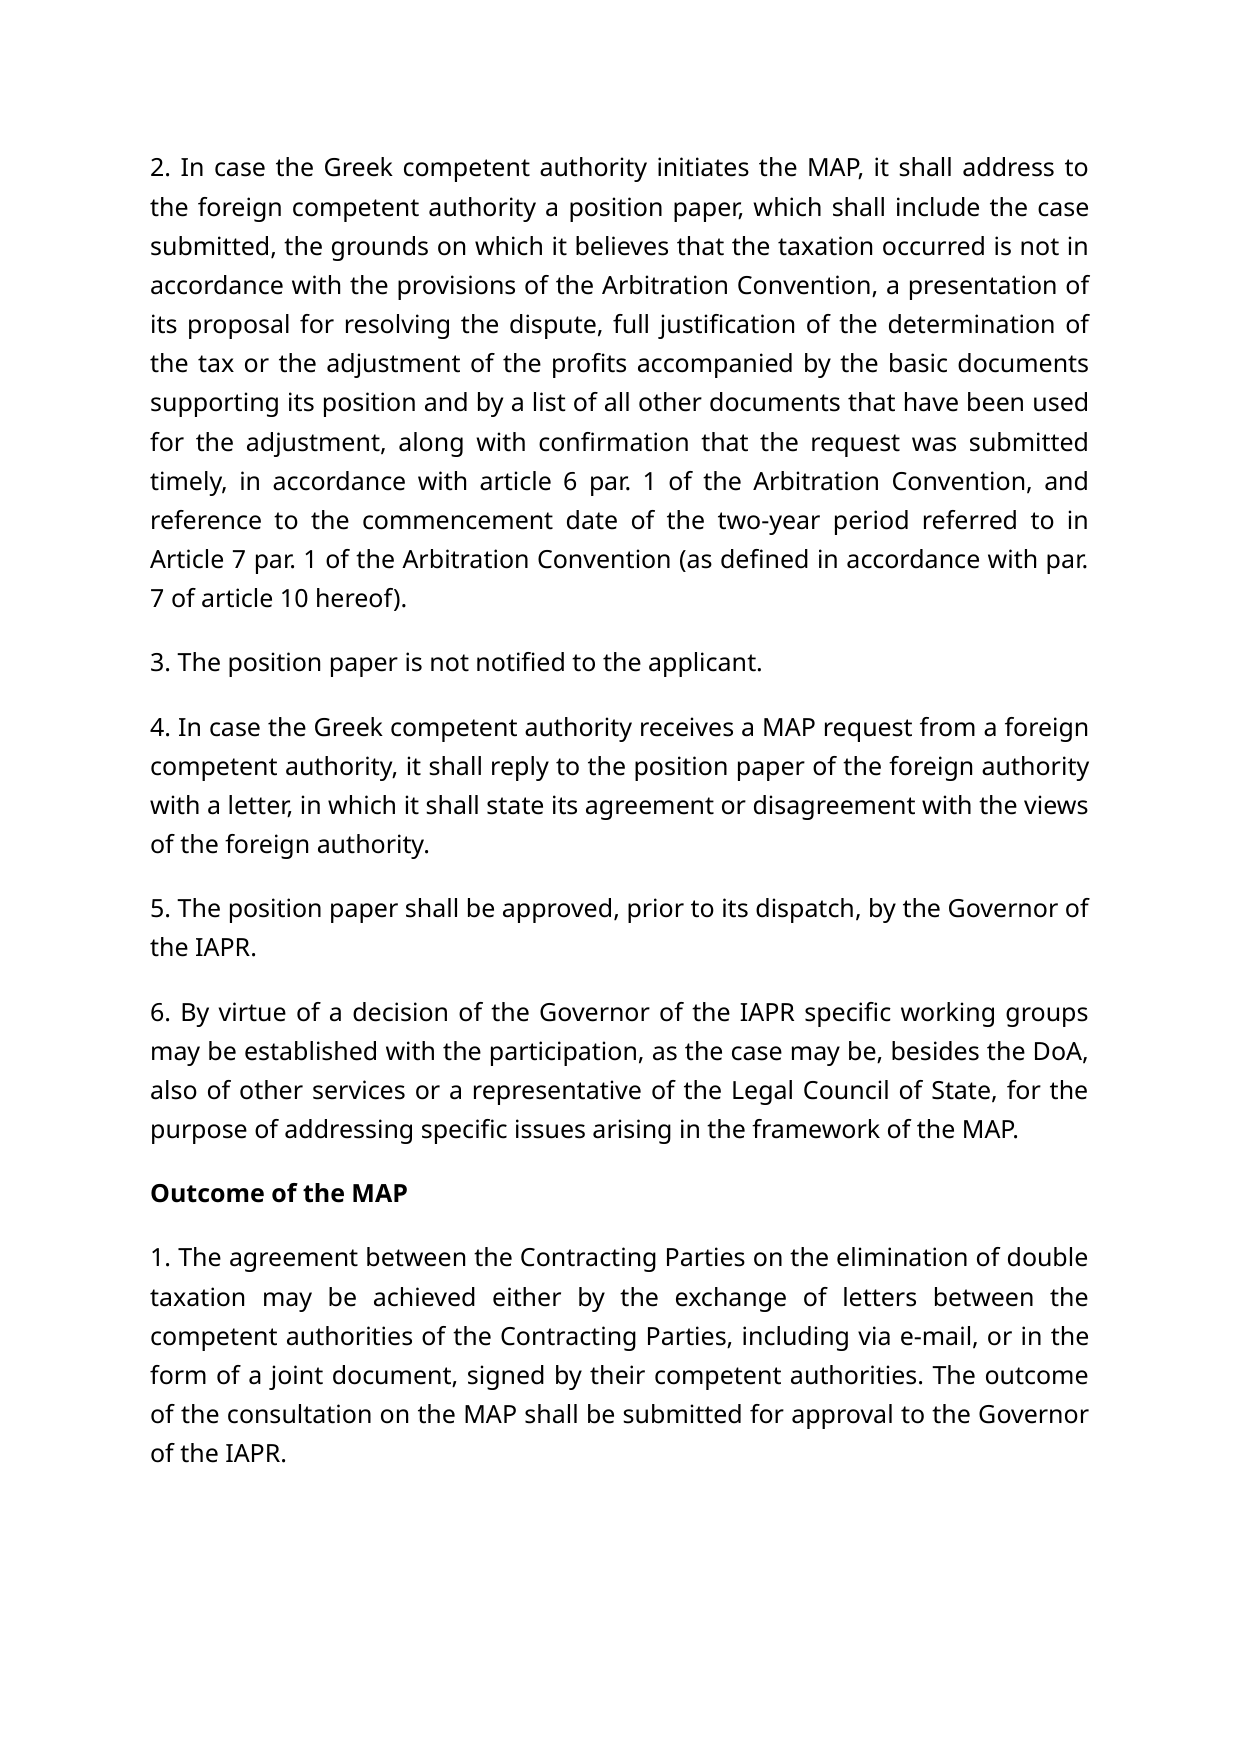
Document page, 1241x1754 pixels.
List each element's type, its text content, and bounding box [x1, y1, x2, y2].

text 6. By virtue of a decision of the Governor of the IAPR specific working groups may be established with the participation, as the case may be, besides the DoA, also of other services or a representative of the Legal Council of State, for the purpose of addressing specific issues arising in the framework of the MAP. [150, 994, 1090, 1146]
text 2. In case the Greek competent authority initiates the MAP, it shall address to the foreign competent authority a position paper, which shall include the case submitted, the grounds on which it believes that the taxation occurred is not in accordance with the provisions of the Arbitration Convention, a presentation of its proposal for resolving the dispute, full justification of the determination of the tax or the adjustment of the profits accompanied by the basic documents supporting its position and by a list of all other documents that have been used for the adjustment, along with confirmation that the request was submitted timely, in accordance with article 6 par. 1 of the Arbitration Convention, and reference to the commencement date of the two-year period referred to in Article 7 par. 1 of the Arbitration Convention (as defined in accordance with par. 7 of article 10 hereof). [150, 150, 1090, 615]
text 4. In case the Greek competent authority receives a MAP request from a foreign competent authority, it shall reply to the position paper of the foreign authority with a letter, in which it shall state its agreement or disagreement with the views of the foreign authority. [150, 709, 1090, 861]
text Outcome of the MAP [150, 1176, 1090, 1210]
text 1. The agreement between the Contracting Parties on the elimination of double taxation may be achieved either by the exchange of letters between the competent authorities of the Contracting Parties, including via e-mail, or in the form of a joint document, signed by their competent authorities. The outcome of the consultation on the MAP shall be submitted for approval to the Governor of the IAPR. [150, 1240, 1090, 1470]
text 5. The position paper shall be approved, prior to its dispatch, by the Governor of the IAPR. [150, 891, 1090, 964]
text 3. The position paper is not notified to the applicant. [150, 645, 1090, 679]
